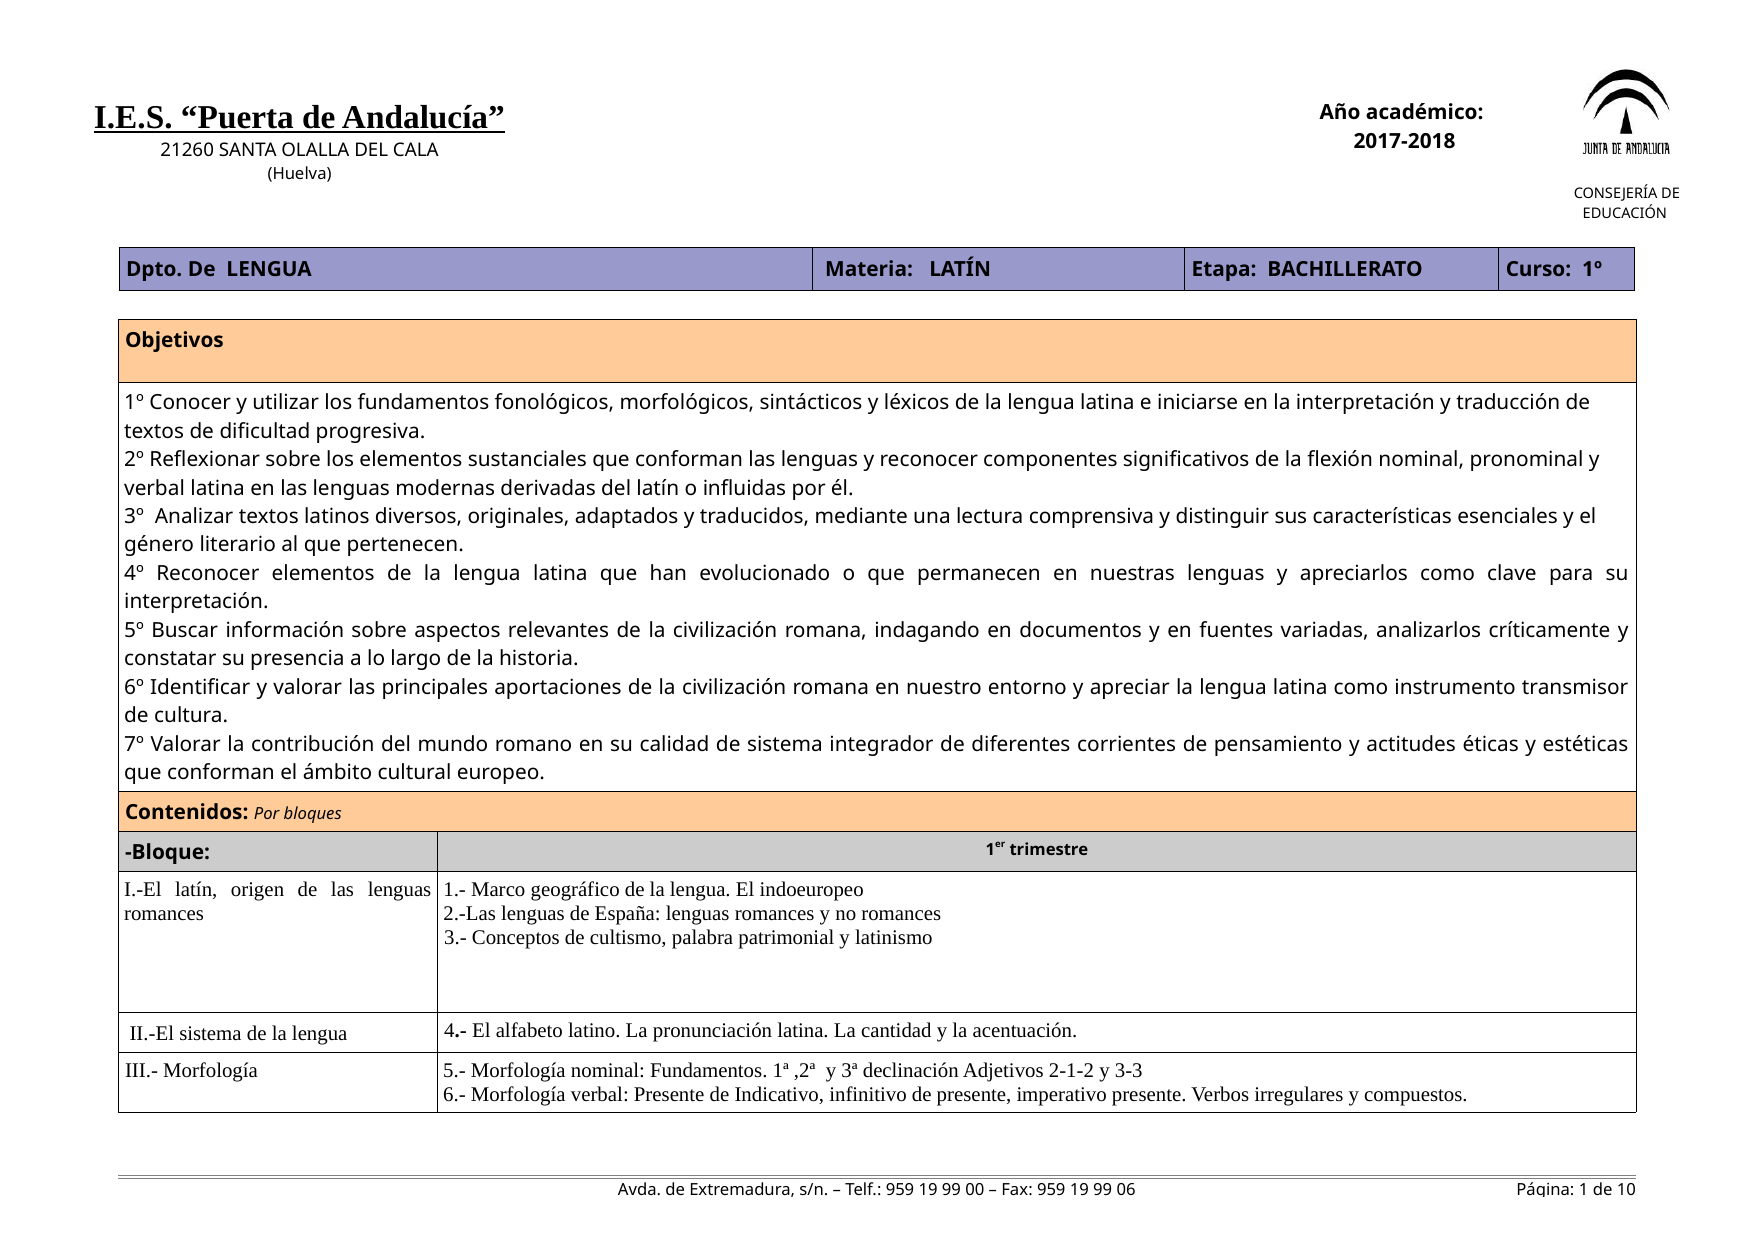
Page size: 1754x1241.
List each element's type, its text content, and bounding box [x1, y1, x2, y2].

table_cell 1.- Marco geográfico de la lengua. El indoeuropeo 2.-Las lenguas de España: lenguas romances y no romances 3.- Conceptos de cultismo, palabra patrimonial y latinismo [438, 872, 1636, 1012]
table_cell II.-El sistema de la lengua [119, 1013, 437, 1052]
table_cell I.-El latín, origen de las lenguas romances [119, 872, 437, 1012]
table_header Materia: LATÍN [813, 248, 1184, 290]
table_header Etapa: BACHILLERATO [1185, 248, 1498, 290]
table_cell 5.- Morfología nominal: Fundamentos. 1ª ,2ª y 3ª declinación Adjetivos 2-1-2 y 3-3 6.- Morfología verbal: Presente de Indicativo, infinitivo de presente, imperativo presente. Verbos irregulares y compuestos. [438, 1053, 1636, 1112]
table_cell III.- Morfología [119, 1053, 437, 1112]
table_cell -Bloque: [119, 832, 437, 871]
table_cell Contenidos: Por bloques [119, 792, 1636, 831]
table_cell 4.- El alfabeto latino. La pronunciación latina. La cantidad y la acentuación. [438, 1013, 1636, 1052]
table_header Objetivos [119, 320, 1636, 382]
table_cell 1er trimestre [438, 832, 1636, 871]
table_header Curso: 1º [1499, 248, 1634, 290]
table_cell 1º Conocer y utilizar los fundamentos fonológicos, morfológicos, sintácticos y léxicos de la lengua latina e iniciarse en la interpretación y traducción de textos de dificultad progresiva. 2º Reflexionar sobre los elementos sustanciales que conforman las lenguas y reconocer componentes significativos de la flexión nominal, pronominal y verbal latina en las lenguas modernas derivadas del latín o influidas por él. 3º Analizar textos latinos diversos, originales, adaptados y traducidos, mediante una lectura comprensiva y distinguir sus características esenciales y el género literario al que pertenecen. 4º Reconocer elementos de la lengua latina que han evolucionado o que permanecen en nuestras lenguas y apreciarlos como clave para su interpretación. 5º Buscar información sobre aspectos relevantes de la civilización romana, indagando en documentos y en fuentes variadas, analizarlos críticamente y constatar su presencia a lo largo de la historia. 6º Identificar y valorar las principales aportaciones de la civilización romana en nuestro entorno y apreciar la lengua latina como instrumento transmisor de cultura. 7º Valorar la contribución del mundo romano en su calidad de sistema integrador de diferentes corrientes de pensamiento y actitudes éticas y estéticas que conforman el ámbito cultural europeo. [119, 383, 1636, 791]
picture [1582, 69, 1671, 154]
table_header Dpto. De LENGUA [120, 248, 812, 290]
